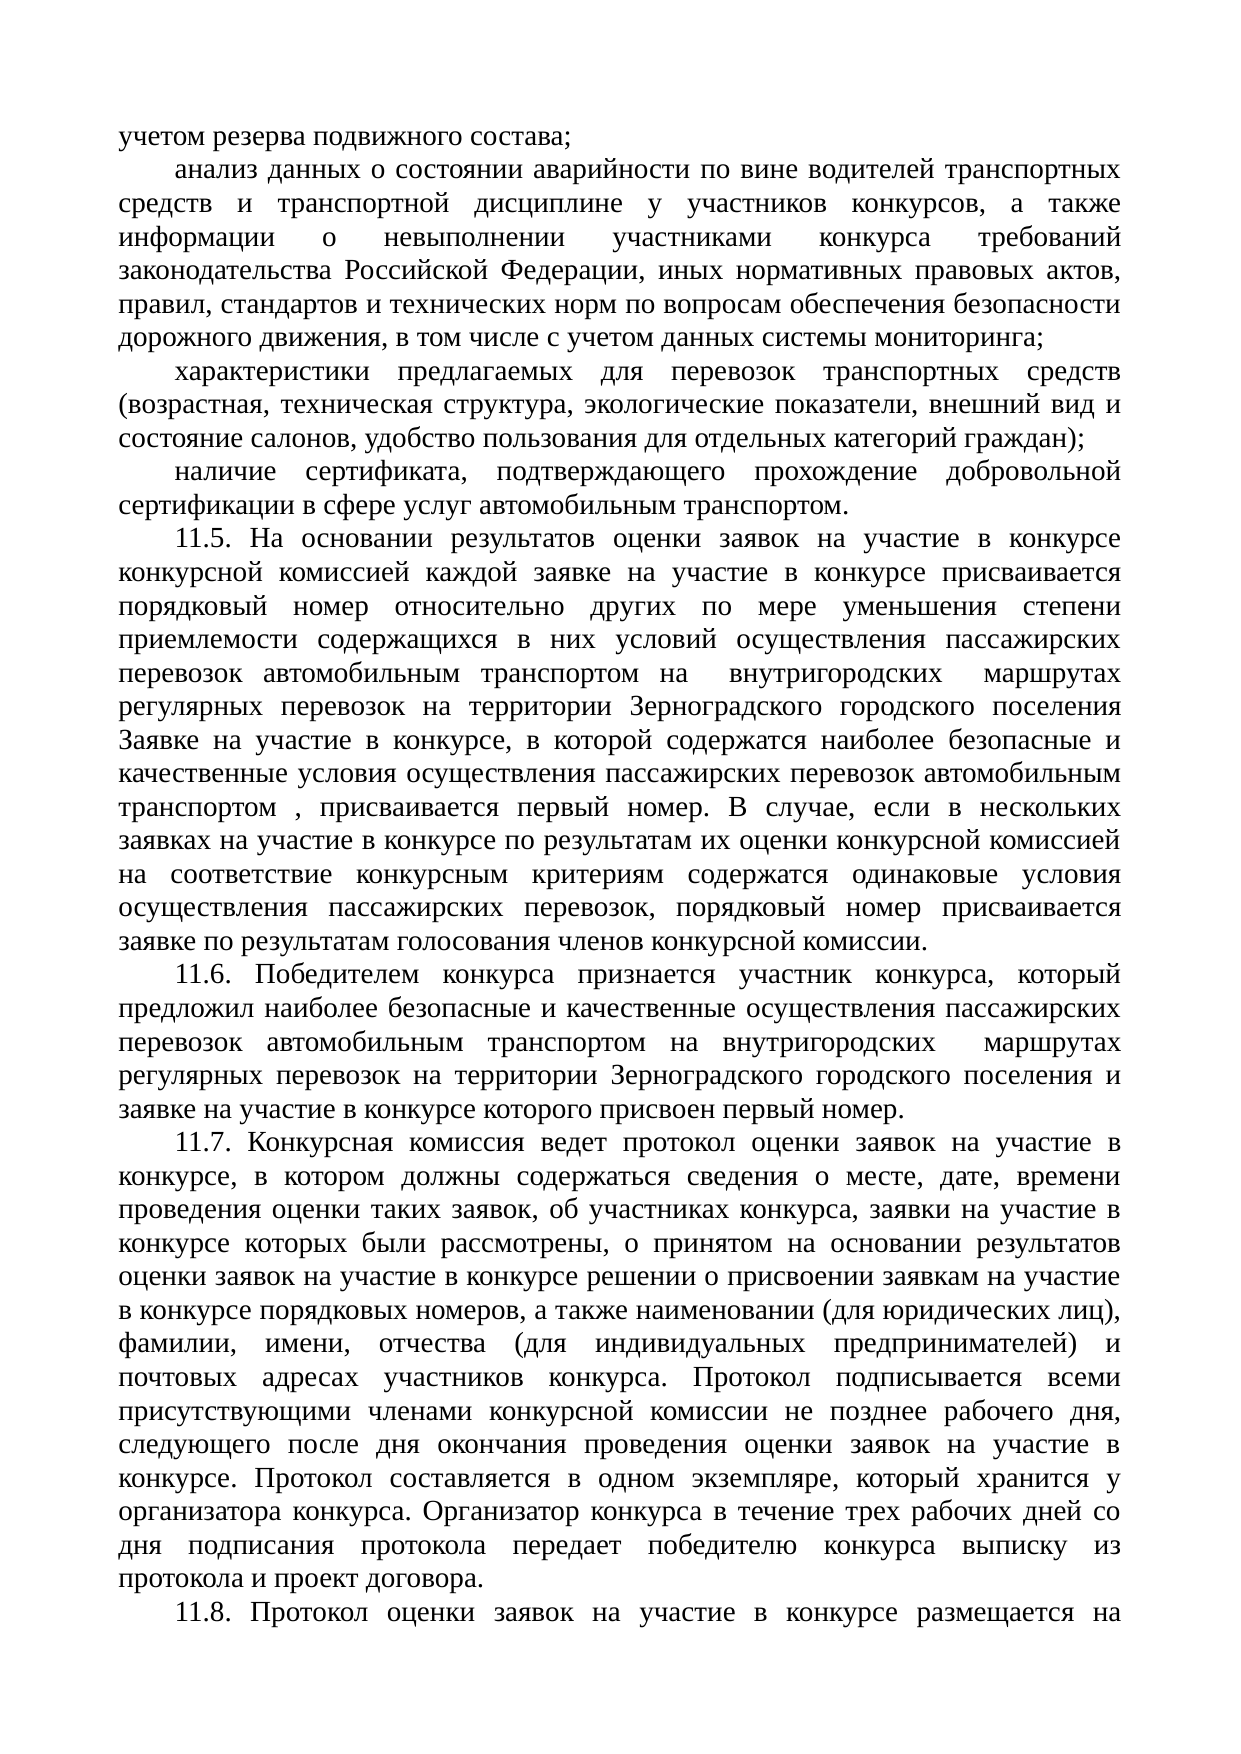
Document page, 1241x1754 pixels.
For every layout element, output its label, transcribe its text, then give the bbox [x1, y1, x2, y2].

text 11.6. Победителем конкурса признается участник конкурса, который предложил наиболее безопасные и качественные осуществления пассажирских перевозок автомобильным транспортом на внутригородских маршрутах регулярных перевозок на территории Зерноградского городского поселения и заявке на участие в конкурсе которого присвоен первый номер. [118, 957, 1122, 1124]
text учетом резерва подвижного состава; [118, 118, 1122, 152]
text характеристики предлагаемых для перевозок транспортных средств (возрастная, техническая структура, экологические показатели, внешний вид и состояние салонов, удобство пользования для отдельных категорий граждан); [118, 353, 1122, 453]
text 11.5. На основании результатов оценки заявок на участие в конкурсе конкурсной комиссией каждой заявке на участие в конкурсе присваивается порядковый номер относительно других по мере уменьшения степени приемлемости содержащихся в них условий осуществления пассажирских перевозок автомобильным транспортом на внутригородских маршрутах регулярных перевозок на территории Зерноградского городского поселения Заявке на участие в конкурсе, в которой содержатся наиболее безопасные и качественные условия осуществления пассажирских перевозок автомобильным транспортом , присваивается первый номер. В случае, если в нескольких заявках на участие в конкурсе по результатам их оценки конкурсной комиссией на соответствие конкурсным критериям содержатся одинаковые условия осуществления пассажирских перевозок, порядковый номер присваивается заявке по результатам голосования членов конкурсной комиссии. [118, 521, 1122, 957]
text анализ данных о состоянии аварийности по вине водителей транспортных средств и транспортной дисциплине у участников конкурсов, а также информации о невыполнении участниками конкурса требований законодательства Российской Федерации, иных нормативных правовых актов, правил, стандартов и технических норм по вопросам обеспечения безопасности дорожного движения, в том числе с учетом данных системы мониторинга; [118, 152, 1122, 353]
text наличие сертификата, подтверждающего прохождение добровольной сертификации в сфере услуг автомобильным транспортом. [118, 453, 1122, 521]
text 11.7. Конкурсная комиссия ведет протокол оценки заявок на участие в конкурсе, в котором должны содержаться сведения о месте, дате, времени проведения оценки таких заявок, об участниках конкурса, заявки на участие в конкурсе которых были рассмотрены, о принятом на основании результатов оценки заявок на участие в конкурсе решении о присвоении заявкам на участие в конкурсе порядковых номеров, а также наименовании (для юридических лиц), фамилии, имени, отчества (для индивидуальных предпринимателей) и почтовых адресах участников конкурса. Протокол подписывается всеми присутствующими членами конкурсной комиссии не позднее рабочего дня, следующего после дня окончания проведения оценки заявок на участие в конкурсе. Протокол составляется в одном экземпляре, который хранится у организатора конкурса. Организатор конкурса в течение трех рабочих дней со дня подписания протокола передает победителю конкурса выписку из протокола и проект договора. [118, 1124, 1122, 1594]
text 11.8. Протокол оценки заявок на участие в конкурсе размещается на [118, 1594, 1122, 1627]
